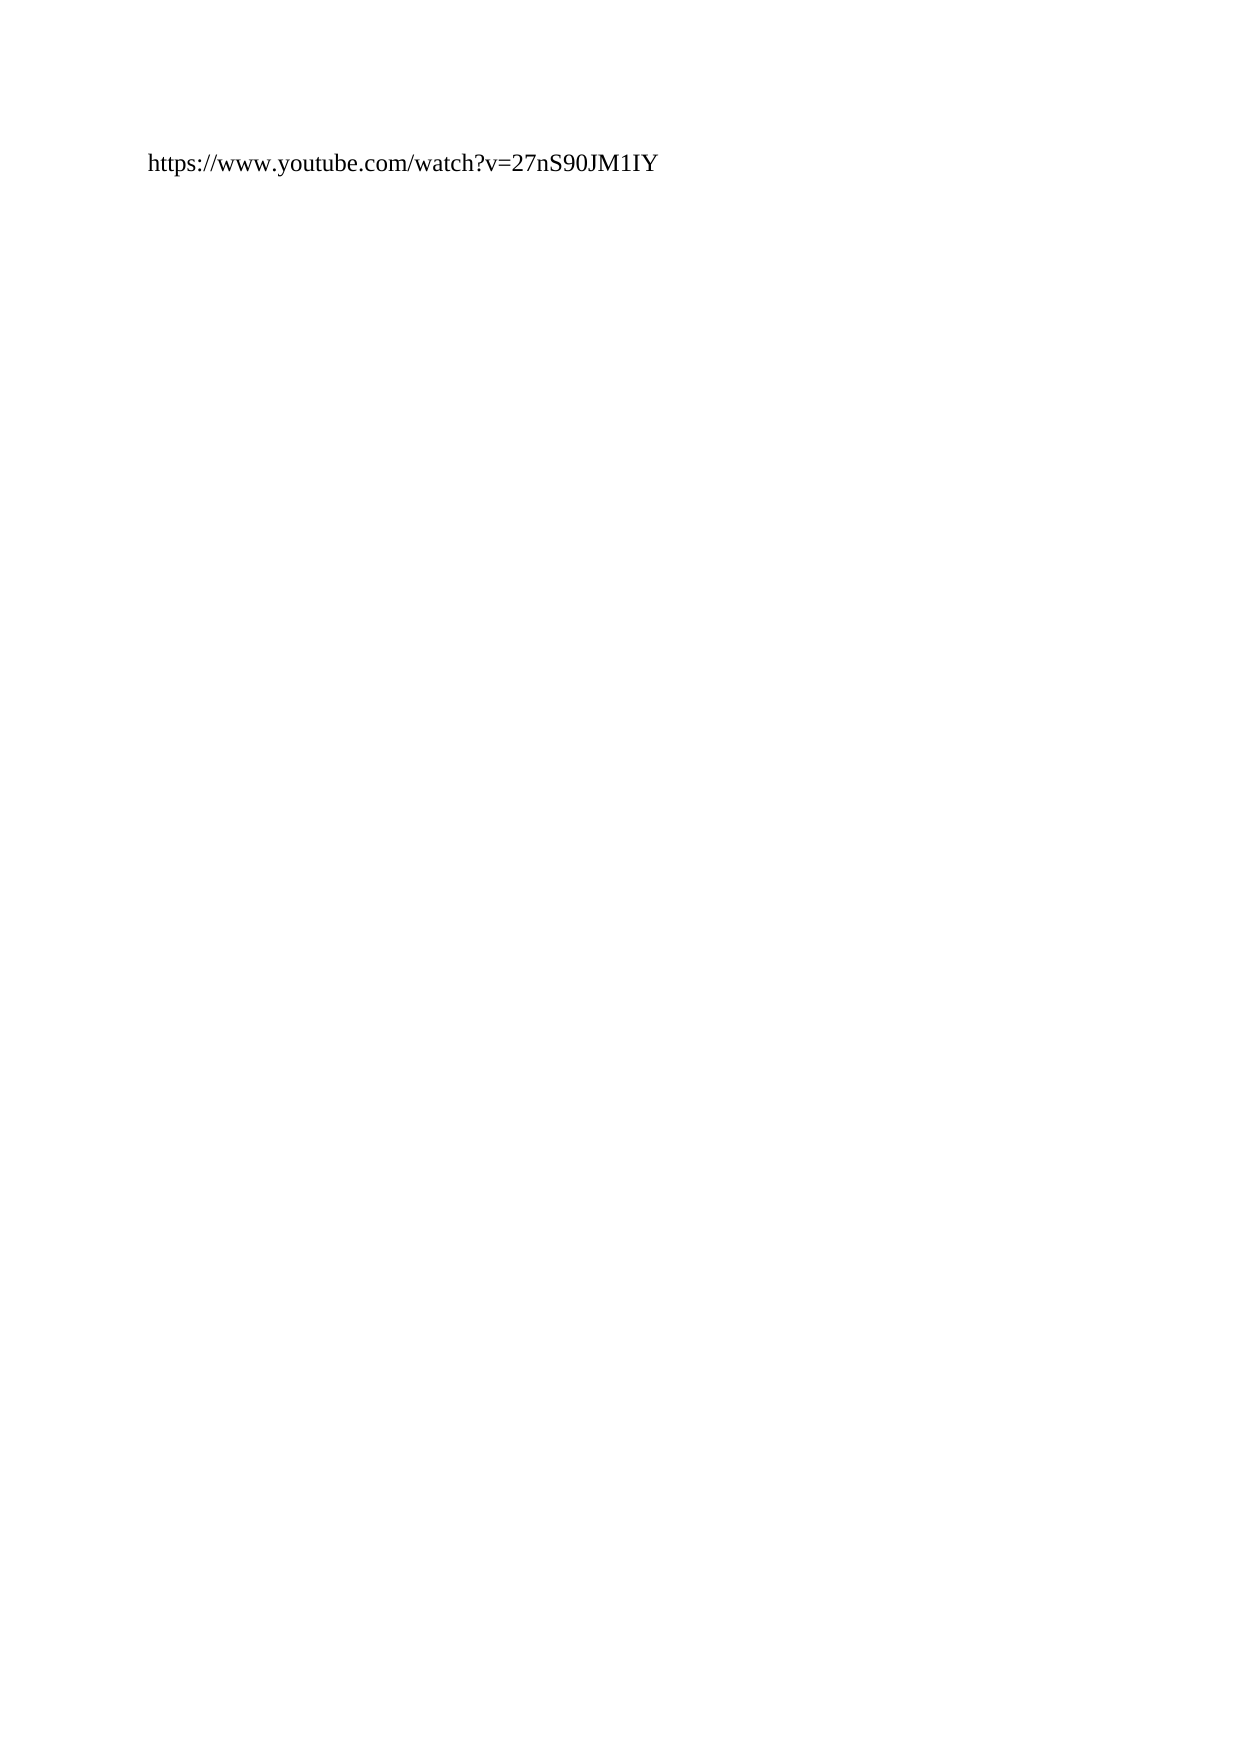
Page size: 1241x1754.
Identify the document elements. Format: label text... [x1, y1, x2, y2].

text https://www.youtube.com/watch?v=27nS90JM1IY [148, 148, 1093, 176]
